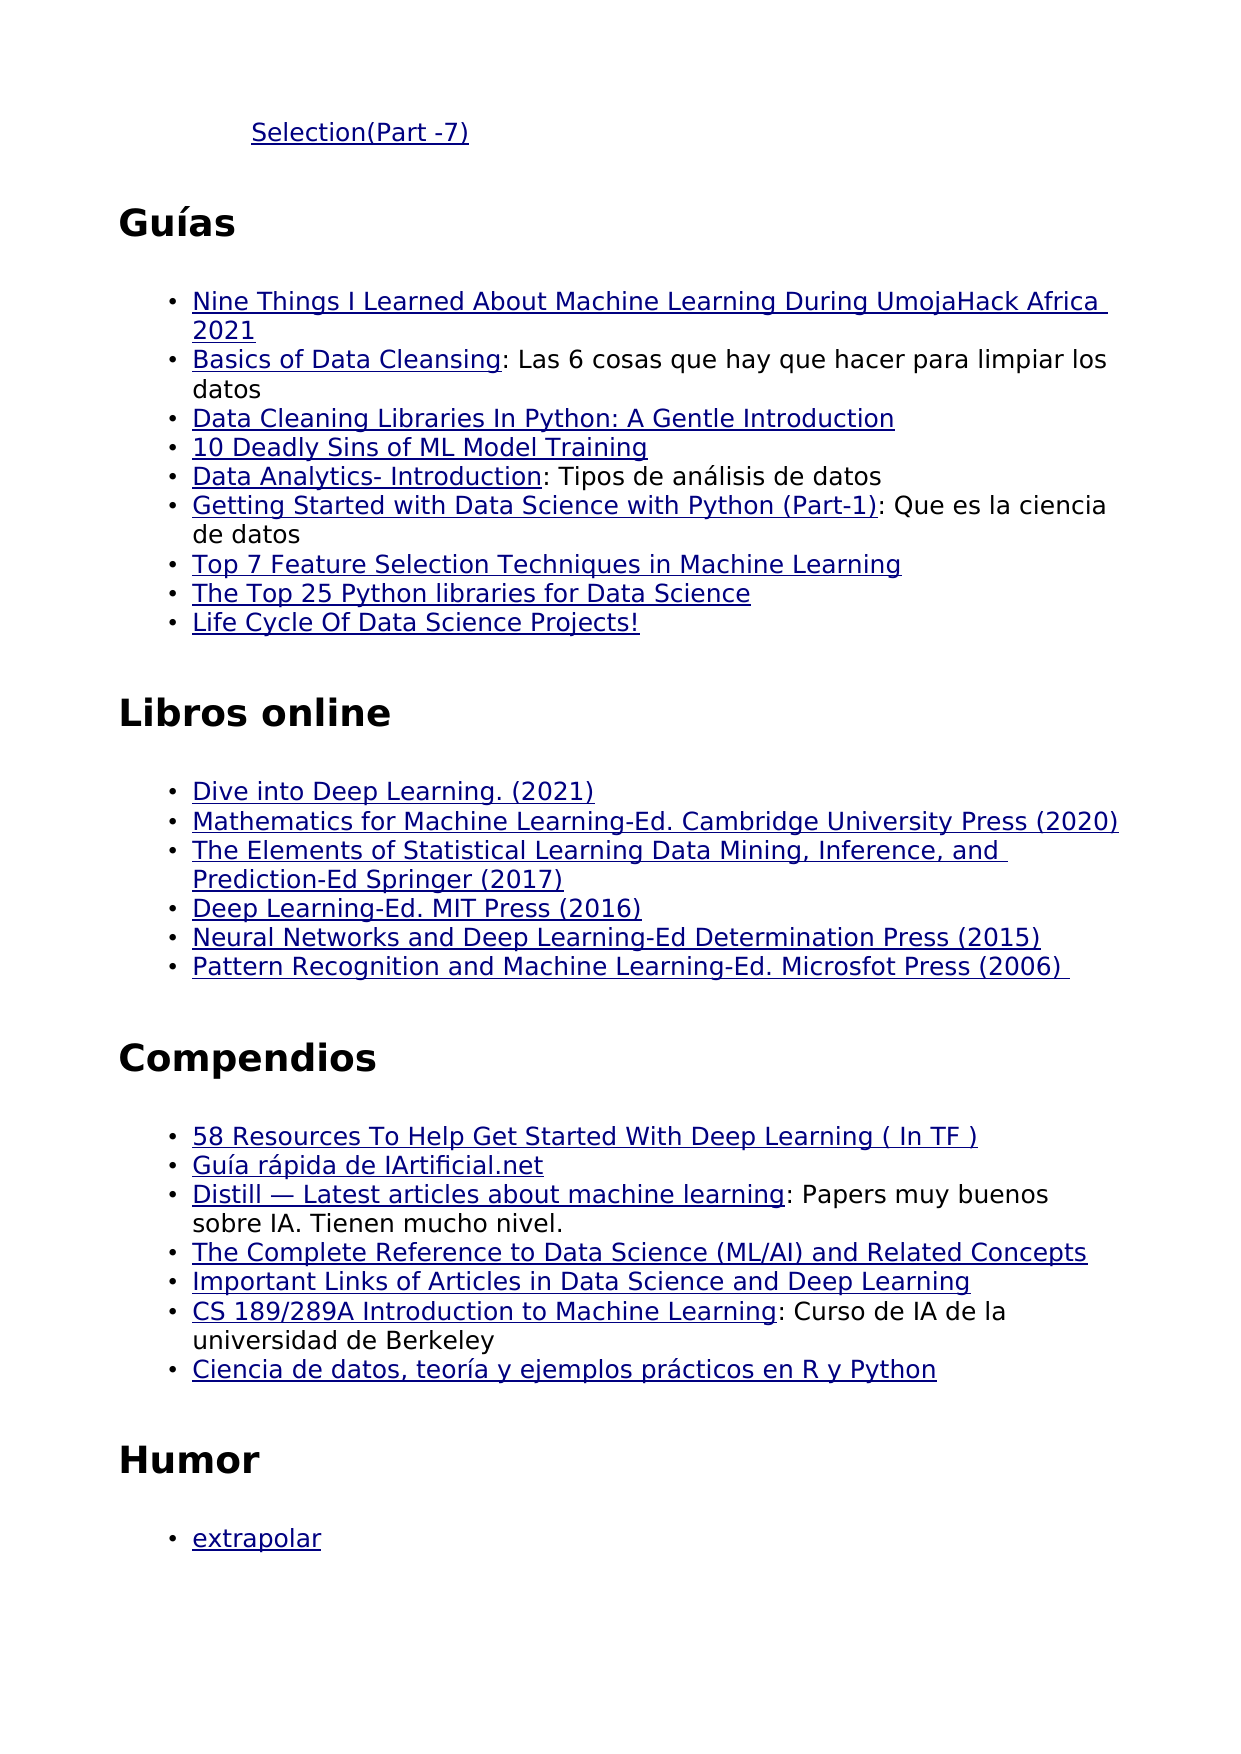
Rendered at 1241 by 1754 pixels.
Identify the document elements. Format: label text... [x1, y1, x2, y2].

list Mathematics for Machine Learning-Ed. Cambridge University Press (2020) [177, 807, 1122, 836]
subtitle Compendios [118, 1036, 1122, 1080]
list Nine Things I Learned About Machine Learning During UmojaHack Africa 2021 [177, 287, 1122, 346]
list Guía rápida de IArtificial.net [177, 1151, 1122, 1180]
list extrapolar [177, 1524, 1122, 1553]
list 58 Resources To Help Get Started With Deep Learning ( In TF ) [177, 1122, 1122, 1151]
list 10 Deadly Sins of ML Model Training [177, 433, 1122, 462]
list Selection(Part -7) [236, 118, 1122, 147]
list Ciencia de datos, teoría y ejemplos prácticos en R y Python [177, 1355, 1122, 1384]
list Neural Networks and Deep Learning-Ed Determination Press (2015) [177, 923, 1122, 952]
list Top 7 Feature Selection Techniques in Machine Learning [177, 550, 1122, 579]
list Pattern Recognition and Machine Learning-Ed. Microsfot Press (2006) [177, 952, 1122, 982]
list Data Cleaning Libraries In Python: A Gentle Introduction [177, 404, 1122, 433]
list Important Links of Articles in Data Science and Deep Learning [177, 1268, 1122, 1297]
subtitle Guías [118, 202, 1122, 245]
list CS 189/289A Introduction to Machine Learning: Curso de IA de la universidad de Berkeley [177, 1297, 1122, 1355]
list Dive into Deep Learning. (2021) [177, 777, 1122, 807]
list Data Analytics- Introduction: Tipos de análisis de datos [177, 462, 1122, 492]
subtitle Humor [118, 1439, 1122, 1482]
list Getting Started with Data Science with Python (Part-1): Que es la ciencia de datos [177, 492, 1122, 550]
list The Top 25 Python libraries for Data Science [177, 579, 1122, 608]
list Deep Learning-Ed. MIT Press (2016) [177, 894, 1122, 923]
list The Elements of Statistical Learning Data Mining, Inference, and Prediction-Ed Springer (2017) [177, 836, 1122, 894]
list Distill — Latest articles about machine learning: Papers muy buenos sobre IA. Tienen mucho nivel. [177, 1180, 1122, 1238]
list Basics of Data Cleansing: Las 6 cosas que hay que hacer para limpiar los datos [177, 346, 1122, 404]
list Life Cycle Of Data Science Projects! [177, 608, 1122, 637]
list The Complete Reference to Data Science (ML/AI) and Related Concepts [177, 1238, 1122, 1268]
subtitle Libros online [118, 692, 1122, 736]
